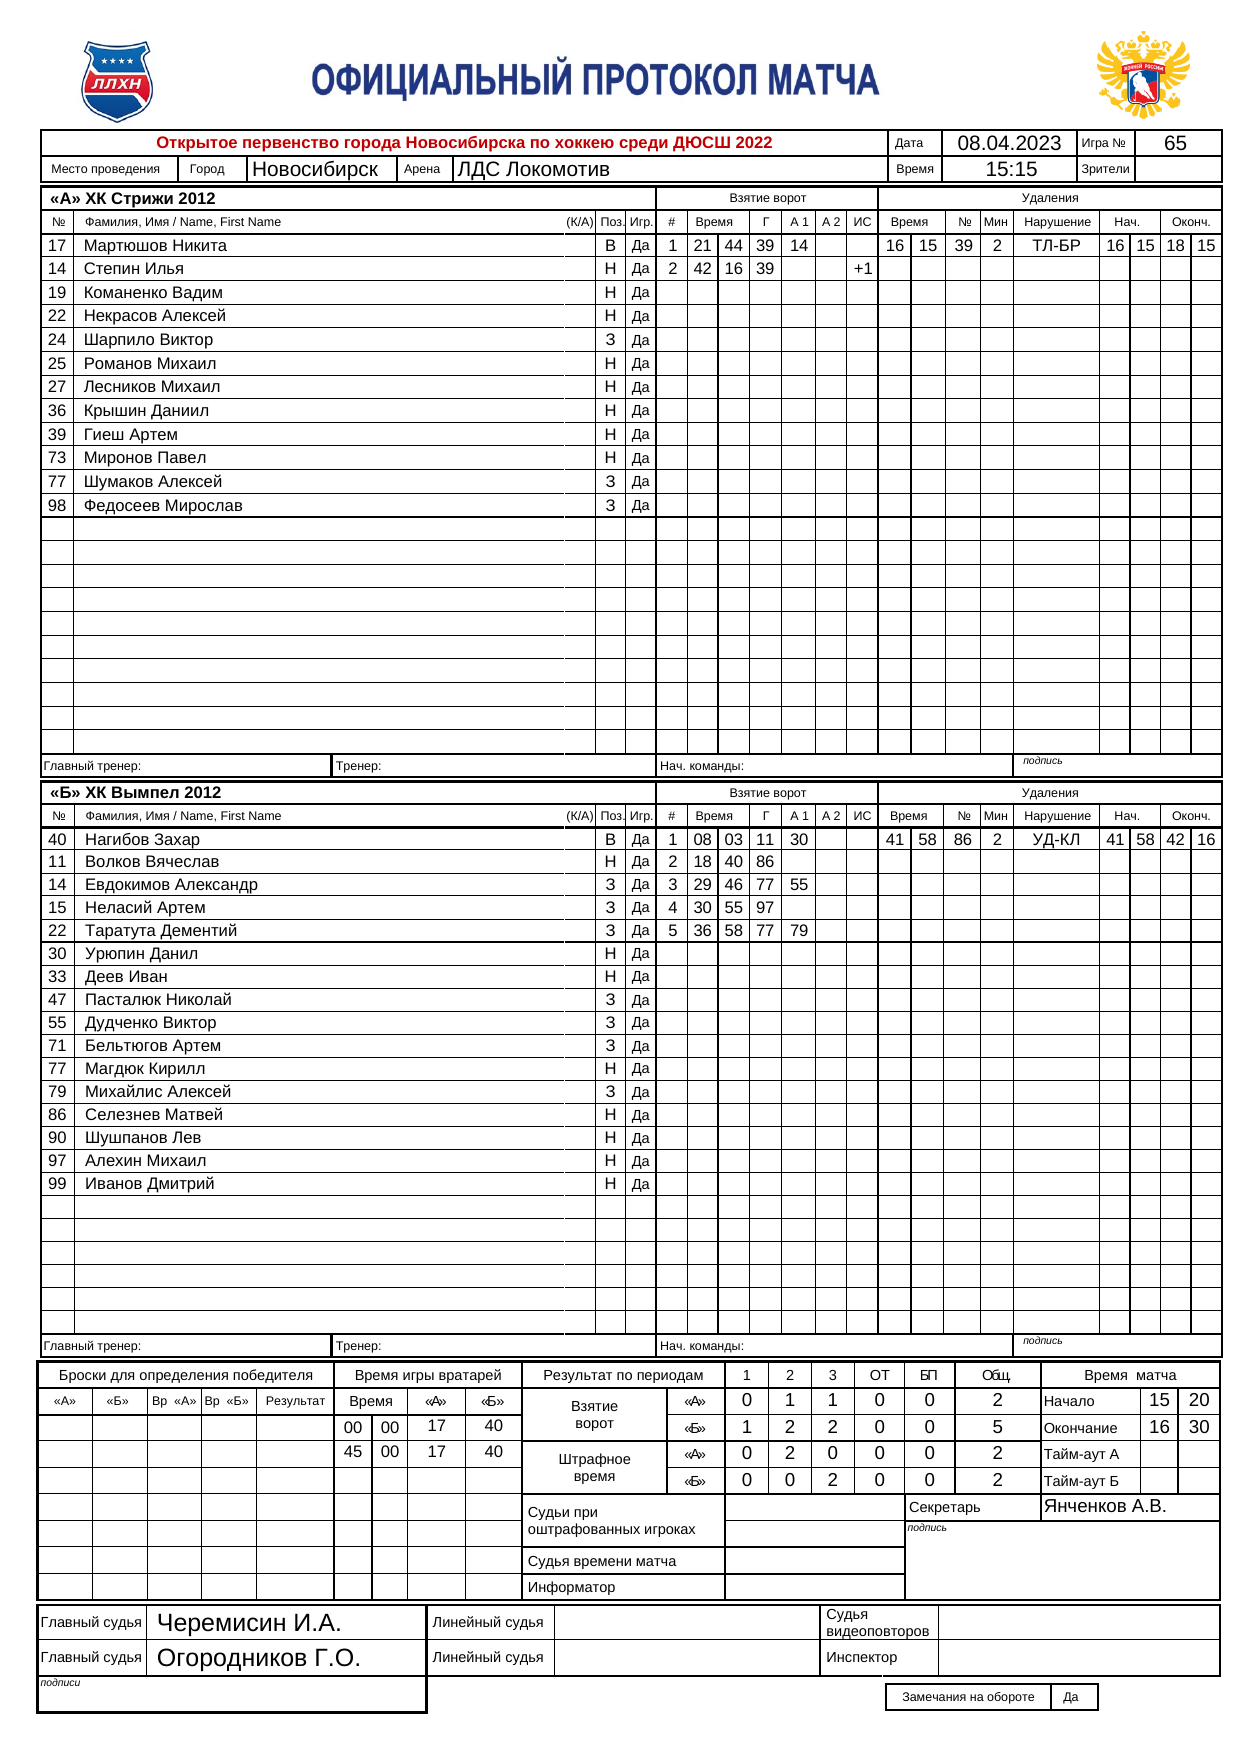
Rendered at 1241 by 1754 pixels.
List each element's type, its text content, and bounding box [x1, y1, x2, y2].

table_cell [1192, 707, 1221, 729]
table_cell 42 [688, 257, 717, 280]
table_cell [719, 1127, 749, 1149]
table_cell [912, 1196, 943, 1218]
table_cell Крышин Даниил [74, 399, 564, 422]
table_cell [1100, 989, 1129, 1011]
table_cell [1014, 1081, 1099, 1103]
table_cell [1192, 683, 1221, 706]
table_cell [750, 1173, 781, 1195]
table_cell [816, 235, 846, 256]
table_cell [1014, 1035, 1099, 1057]
table_cell 0 [726, 1468, 768, 1493]
table_cell [750, 541, 781, 564]
table_cell Команенко Вадим [74, 281, 564, 303]
table_cell [816, 446, 846, 469]
table_cell [688, 1012, 717, 1033]
table_cell 22 [42, 920, 74, 941]
table_cell Да [626, 305, 655, 327]
table_cell Да [626, 446, 655, 469]
table_cell [879, 966, 910, 987]
table_cell [816, 1173, 846, 1195]
table_cell Нач. [1100, 805, 1160, 826]
table_cell 2 [769, 1442, 811, 1467]
table_cell [1192, 989, 1221, 1011]
table_cell [946, 707, 980, 729]
table_cell [1192, 1288, 1221, 1310]
table_cell [1131, 850, 1160, 872]
table_cell [1100, 1127, 1129, 1149]
table_cell 30 [688, 896, 717, 918]
table_cell [1100, 896, 1129, 918]
table_cell [981, 1035, 1013, 1057]
table_cell [879, 707, 910, 729]
table_cell [946, 518, 980, 540]
table_cell Да [626, 966, 655, 987]
table_cell [1161, 1288, 1190, 1310]
table_cell 86 [750, 850, 781, 872]
table_cell «А» [668, 1442, 724, 1467]
table_cell [1014, 1219, 1099, 1241]
table_cell 77 [42, 1058, 74, 1079]
table_cell [565, 1012, 595, 1033]
table_cell [944, 1242, 980, 1264]
table_cell [596, 730, 625, 753]
table_cell 0 [855, 1389, 904, 1413]
table_cell [981, 399, 1013, 422]
table_cell [981, 1311, 1013, 1333]
table_cell 0 [905, 1468, 954, 1493]
table_cell [688, 1196, 717, 1218]
table_cell [257, 1521, 333, 1546]
table_cell [657, 541, 687, 564]
table_header Удаления [879, 783, 1221, 803]
table_cell 40 [466, 1416, 521, 1440]
picture [5, 28, 1197, 129]
table_cell [750, 1242, 781, 1264]
table_cell [719, 305, 749, 327]
table_cell [1131, 470, 1160, 493]
table_cell 47 [42, 989, 74, 1011]
table_cell [1014, 1012, 1099, 1033]
table_cell 2 [981, 235, 1013, 256]
table_cell [565, 683, 595, 706]
table_cell Тайм-аут Б [1042, 1468, 1140, 1493]
table_cell [1161, 1219, 1190, 1241]
table_cell [565, 636, 595, 658]
table_cell [1131, 399, 1160, 422]
table_cell # [657, 211, 687, 233]
table_cell [626, 659, 655, 682]
table_cell [1192, 1265, 1221, 1287]
table_cell [981, 1265, 1013, 1287]
table_cell 22 [42, 305, 73, 327]
table_cell [1131, 1265, 1160, 1287]
table_cell [1161, 257, 1190, 280]
table_cell [1100, 1173, 1129, 1195]
table_cell [1131, 1012, 1160, 1033]
table_cell Инспектор [821, 1640, 938, 1675]
table_cell [1100, 1288, 1129, 1310]
table_cell [565, 399, 595, 422]
table_header Результат по периодам [523, 1363, 724, 1387]
table_cell Время [879, 805, 943, 826]
table_cell [912, 896, 943, 918]
table_cell [847, 707, 877, 729]
table_cell [1100, 1081, 1129, 1103]
table_cell [74, 683, 564, 706]
table_cell [981, 1150, 1013, 1172]
table_cell Да [626, 1150, 655, 1172]
table_cell [565, 989, 595, 1011]
table_cell [626, 518, 655, 540]
table_cell 0 [726, 1442, 768, 1467]
table_cell [74, 612, 564, 634]
table_cell 79 [782, 920, 815, 941]
table_cell Н [596, 399, 625, 422]
table_cell 08 [688, 829, 717, 849]
table_cell «А» [39, 1389, 92, 1413]
table_cell [596, 659, 625, 682]
table_cell А 1 [782, 211, 815, 233]
table_cell [657, 1311, 687, 1333]
table_cell УД-КЛ [1014, 829, 1099, 849]
table_cell Главный тренер: [42, 755, 330, 776]
table_cell [1131, 683, 1160, 706]
table_cell [1100, 588, 1129, 611]
table_cell [847, 494, 877, 516]
table_cell [1192, 850, 1221, 872]
table_cell [912, 1288, 943, 1310]
table_cell [75, 1265, 564, 1287]
table_cell [726, 1548, 904, 1573]
table_cell [782, 328, 815, 351]
table_cell [1100, 850, 1129, 872]
table_cell [1100, 1196, 1129, 1218]
table_cell [816, 565, 846, 587]
table_cell [596, 518, 625, 540]
table_cell [879, 683, 910, 706]
table_cell [596, 1196, 625, 1218]
table_cell [1161, 1081, 1190, 1103]
table_cell [719, 1150, 749, 1172]
table_cell [782, 1035, 815, 1057]
table_cell [202, 1416, 256, 1440]
table_cell 24 [42, 328, 73, 351]
table_cell [847, 565, 877, 587]
table_cell [879, 730, 910, 753]
table_cell 79 [42, 1081, 74, 1103]
table_cell Время [889, 157, 941, 181]
table_cell [750, 966, 781, 987]
table_cell [1131, 565, 1160, 587]
table_cell 3 [657, 874, 687, 895]
table_cell [93, 1547, 147, 1573]
table_cell [782, 1311, 815, 1333]
table_cell [782, 966, 815, 987]
table_cell Шумаков Алексей [74, 470, 564, 493]
table_cell [1100, 1035, 1129, 1057]
table_cell [944, 1265, 980, 1287]
table_cell [1161, 730, 1190, 753]
table_cell [750, 1058, 781, 1079]
table_cell Город [179, 157, 246, 181]
table_cell [657, 423, 687, 445]
table_cell [981, 920, 1013, 941]
table_cell [657, 1081, 687, 1103]
table_cell [1131, 494, 1160, 516]
table_cell Да [626, 257, 655, 280]
table_cell [1014, 612, 1099, 634]
table_cell [912, 874, 943, 895]
table_cell [42, 1311, 74, 1333]
table_cell [1014, 874, 1099, 895]
table_cell [1100, 494, 1129, 516]
table_cell 55 [782, 874, 815, 895]
table_cell 00 [373, 1441, 407, 1467]
table_cell [565, 1196, 595, 1218]
table_cell [42, 588, 73, 611]
table_cell [816, 636, 846, 658]
table_cell [981, 1196, 1013, 1218]
table_header Удаления [879, 188, 1221, 209]
table_cell [1131, 446, 1160, 469]
table_cell 44 [719, 235, 749, 256]
table_cell [75, 1242, 564, 1264]
table_cell Да [626, 235, 655, 256]
table_cell [912, 305, 945, 327]
table_cell [750, 399, 781, 422]
table_cell [946, 376, 980, 398]
table_cell [657, 470, 687, 493]
table_cell [596, 707, 625, 729]
table_cell [879, 423, 910, 445]
table_cell [1014, 1058, 1099, 1079]
table_cell [1192, 518, 1221, 540]
table_cell [93, 1494, 147, 1520]
table_cell [1014, 541, 1099, 564]
table_cell [782, 943, 815, 964]
table_cell Н [596, 1104, 625, 1126]
table_cell Н [596, 281, 625, 303]
table_cell [847, 1150, 877, 1172]
table_cell 30 [1179, 1415, 1219, 1440]
table_cell [626, 1265, 655, 1287]
table_cell [981, 541, 1013, 564]
table_cell Н [596, 1058, 625, 1079]
table_cell Да [626, 328, 655, 351]
table_cell [816, 730, 846, 753]
table_cell [719, 1104, 749, 1126]
table_cell 0 [905, 1415, 954, 1440]
table_cell [981, 683, 1013, 706]
table_cell [1100, 920, 1129, 941]
table_cell [912, 920, 943, 941]
table_cell [1131, 352, 1160, 374]
table_cell «А» [668, 1389, 724, 1413]
table_cell [565, 1288, 595, 1310]
table_cell [1100, 470, 1129, 493]
table_cell [847, 1127, 877, 1149]
table_cell [1014, 305, 1099, 327]
table_cell [657, 281, 687, 303]
table_cell [688, 966, 717, 987]
table_cell [847, 1058, 877, 1079]
table_cell [1100, 541, 1129, 564]
table_cell 40 [466, 1441, 521, 1467]
table_cell [912, 541, 945, 564]
table_cell [596, 1242, 625, 1264]
table_cell [657, 1012, 687, 1033]
table_cell ИС [847, 805, 877, 826]
table_cell [1161, 850, 1190, 872]
table_cell [1161, 518, 1190, 540]
table_cell № [944, 805, 980, 826]
table_cell [782, 850, 815, 872]
table_cell Огородников Г.О. [147, 1640, 425, 1675]
table_cell [719, 376, 749, 398]
table_header Время матча [1042, 1363, 1219, 1387]
table_cell 40 [42, 829, 74, 849]
table_cell [1161, 352, 1190, 374]
table_cell [1179, 1468, 1219, 1493]
table_cell [946, 281, 980, 303]
table_cell [847, 659, 877, 682]
table_cell [1161, 588, 1190, 611]
table_cell [1100, 352, 1129, 374]
table_cell [1100, 257, 1129, 280]
table_cell [719, 1219, 749, 1241]
table_cell [565, 1035, 595, 1057]
table_cell [1100, 518, 1129, 540]
table_cell [946, 588, 980, 611]
table_cell [565, 1150, 595, 1172]
table_cell [75, 1219, 564, 1241]
table_cell [879, 1219, 910, 1241]
table_cell Алехин Михаил [75, 1150, 564, 1172]
table_cell [1131, 1035, 1160, 1057]
table_cell З [596, 470, 625, 493]
table_cell [879, 257, 910, 280]
table_cell [42, 565, 73, 587]
table_cell [912, 494, 945, 516]
table_cell [202, 1521, 256, 1546]
table_cell Евдокимов Александр [75, 874, 564, 895]
table_cell [944, 943, 980, 964]
table_cell [719, 446, 749, 469]
table_cell [847, 376, 877, 398]
table_cell [879, 494, 910, 516]
table_cell Деев Иван [75, 966, 564, 987]
table_cell [373, 1468, 407, 1493]
table_cell [1014, 943, 1099, 964]
table_cell [42, 1196, 74, 1218]
table_cell [1014, 1150, 1099, 1172]
table_cell [565, 1104, 595, 1126]
table_cell [847, 612, 877, 634]
table_cell Тренер: [333, 755, 655, 776]
table_cell [981, 281, 1013, 303]
table_cell Да [626, 1127, 655, 1149]
table_cell [1131, 1127, 1160, 1149]
table_cell [1131, 659, 1160, 682]
table_cell [782, 376, 815, 398]
table_cell [1131, 1196, 1160, 1218]
table_cell [1131, 281, 1160, 303]
table_cell [1014, 1173, 1099, 1195]
table_cell [847, 943, 877, 964]
table_cell [657, 1150, 687, 1172]
table_cell [981, 1127, 1013, 1149]
table_cell Н [596, 376, 625, 398]
table_cell 19 [42, 281, 73, 303]
table_cell [847, 1219, 877, 1241]
table_cell [565, 1081, 595, 1103]
table_cell Нач. команды: [657, 1335, 1012, 1356]
table_cell [879, 470, 910, 493]
table_cell Да [626, 423, 655, 445]
table_cell [912, 1035, 943, 1057]
table_cell [847, 1242, 877, 1264]
table_cell [565, 829, 595, 849]
table_cell [408, 1494, 465, 1520]
table_cell [565, 541, 595, 564]
table_cell [879, 1058, 910, 1079]
table_cell [782, 281, 815, 303]
table_cell Федосеев Мирослав [74, 494, 564, 516]
table_cell [782, 446, 815, 469]
table_cell [688, 565, 717, 587]
table_cell [1014, 257, 1099, 280]
table_cell [879, 541, 910, 564]
table_cell [565, 281, 595, 303]
table_cell [782, 1081, 815, 1103]
table_cell [847, 989, 877, 1011]
table_cell [981, 1242, 1013, 1264]
table_cell [1014, 896, 1099, 918]
table_cell [879, 989, 910, 1011]
table_cell Н [596, 943, 625, 964]
table_cell [657, 518, 687, 540]
table_cell [1100, 1242, 1129, 1264]
table_cell «А» [408, 1389, 465, 1413]
table_cell [688, 305, 717, 327]
table_header Игра № [1078, 131, 1134, 155]
table_cell [1014, 376, 1099, 398]
table_cell Черемисин И.А. [147, 1606, 425, 1639]
table_cell [981, 328, 1013, 351]
table_cell 97 [750, 896, 781, 918]
table_cell [981, 730, 1013, 753]
table_cell [750, 588, 781, 611]
table_cell [719, 707, 749, 729]
table_cell [1192, 1173, 1221, 1195]
table_cell [944, 874, 980, 895]
table_cell [688, 1219, 717, 1241]
table_cell 41 [1100, 829, 1129, 849]
table_cell [688, 1081, 717, 1103]
table_cell Да [626, 281, 655, 303]
table_cell [1131, 1150, 1160, 1172]
table_cell [782, 1012, 815, 1033]
table_cell [1161, 1242, 1190, 1264]
table_cell [879, 874, 910, 895]
table_cell [782, 565, 815, 587]
table_cell [657, 1196, 687, 1218]
table_cell [565, 352, 595, 374]
table_cell [719, 1265, 749, 1287]
table_cell [1161, 328, 1190, 351]
table_cell [981, 565, 1013, 587]
table_cell [1161, 920, 1190, 941]
table_header «А» ХК Стрижи 2012 [42, 188, 655, 209]
table_cell [816, 612, 846, 634]
table_cell [912, 423, 945, 445]
table_cell [719, 1242, 749, 1264]
table_cell [202, 1494, 256, 1520]
table_cell [42, 636, 73, 658]
table_cell 36 [688, 920, 717, 941]
table_cell 41 [879, 829, 910, 849]
table_cell [688, 989, 717, 1011]
table_cell [1100, 328, 1129, 351]
table_cell 0 [855, 1415, 904, 1440]
table_cell [816, 874, 846, 895]
table_cell [912, 518, 945, 540]
table_cell 18 [1161, 235, 1190, 256]
table_cell [847, 896, 877, 918]
table_cell [1014, 1265, 1099, 1287]
table_cell [596, 636, 625, 658]
table_cell 03 [719, 829, 749, 849]
table_cell [719, 565, 749, 587]
table_cell [1192, 1081, 1221, 1103]
table_cell 58 [1131, 829, 1160, 849]
table_cell [1100, 707, 1129, 729]
table_cell [750, 1288, 781, 1310]
table_header Общ. [956, 1363, 1040, 1387]
table_cell [847, 1081, 877, 1103]
table_cell [816, 1150, 846, 1172]
table_cell [782, 470, 815, 493]
table_cell 40 [719, 850, 749, 872]
table_cell Судья времени матча [523, 1548, 724, 1573]
table_cell 45 [335, 1441, 371, 1467]
table_cell [1161, 1104, 1190, 1126]
table_cell А 1 [782, 805, 815, 826]
table_cell [626, 707, 655, 729]
table_cell [750, 1104, 781, 1126]
table_cell [42, 659, 73, 682]
table_cell [596, 1311, 625, 1333]
table_cell [944, 1196, 980, 1218]
table_cell [565, 1058, 595, 1079]
table_cell 2 [981, 829, 1013, 849]
table_cell [782, 659, 815, 682]
table_cell [782, 1242, 815, 1264]
table_cell [1131, 730, 1160, 753]
table_cell [939, 1606, 1219, 1639]
table_cell [719, 399, 749, 422]
table_cell 73 [42, 446, 73, 469]
table_cell Нарушение [1014, 805, 1099, 826]
table_cell [912, 1173, 943, 1195]
table_cell Янченков А.В. [1042, 1495, 1219, 1520]
table_cell [1161, 636, 1190, 658]
table_cell [782, 730, 815, 753]
table_cell [719, 541, 749, 564]
table_cell Главный судья [39, 1606, 146, 1639]
table_cell [912, 588, 945, 611]
table_cell 15 [1131, 235, 1160, 256]
table_cell 1 [726, 1415, 768, 1440]
table_cell А 2 [816, 805, 846, 826]
table_cell [816, 1127, 846, 1149]
table_cell [879, 1150, 910, 1172]
table_cell [847, 874, 877, 895]
table_cell Судья видеоповторов [821, 1606, 938, 1639]
table_cell [879, 659, 910, 682]
table_cell [847, 281, 877, 303]
table_cell [719, 636, 749, 658]
table_cell З [596, 1012, 625, 1033]
table_cell [657, 612, 687, 634]
table_cell [596, 541, 625, 564]
table_cell [912, 565, 945, 587]
table_cell [565, 707, 595, 729]
table_cell [750, 1150, 781, 1172]
table_cell Неласий Артем [75, 896, 564, 918]
table_cell [1141, 1441, 1177, 1467]
table_cell Нагибов Захар [75, 829, 564, 849]
table_cell [1131, 989, 1160, 1011]
table_cell 0 [812, 1442, 854, 1467]
table_cell [879, 1311, 910, 1333]
table_cell [1100, 399, 1129, 422]
table_cell [1100, 1058, 1129, 1079]
table_cell [847, 399, 877, 422]
table_cell [1161, 1127, 1190, 1149]
table_cell [428, 1677, 882, 1711]
table_cell [944, 1104, 980, 1126]
table_cell Да [626, 920, 655, 941]
table_cell [879, 518, 910, 540]
table_cell [879, 1081, 910, 1103]
table_cell [657, 683, 687, 706]
table_cell [816, 352, 846, 374]
table_cell 1 [812, 1389, 854, 1413]
table_cell Да [626, 376, 655, 398]
table_cell [596, 565, 625, 587]
table_cell 58 [912, 829, 943, 849]
table_cell [912, 707, 945, 729]
table_cell [719, 423, 749, 445]
table_cell [148, 1521, 201, 1546]
table_cell [1100, 1219, 1129, 1241]
table_cell [1131, 328, 1160, 351]
table_cell Вр «А» [148, 1389, 201, 1413]
table_cell 20 [1179, 1389, 1219, 1413]
table_cell [912, 1081, 943, 1103]
table_cell [1192, 494, 1221, 516]
table_cell [750, 683, 781, 706]
table_cell 30 [42, 943, 74, 964]
table_cell [335, 1547, 371, 1573]
table_cell [688, 352, 717, 374]
table_cell [912, 328, 945, 351]
table_cell [912, 659, 945, 682]
table_cell [565, 1127, 595, 1149]
table_cell [816, 518, 846, 540]
table_cell [719, 281, 749, 303]
table_cell [93, 1574, 147, 1599]
table_cell [1161, 565, 1190, 587]
table_cell [719, 1288, 749, 1310]
table_cell 14 [782, 235, 815, 256]
table_cell [750, 376, 781, 398]
table_cell Да [626, 470, 655, 493]
table_cell [750, 281, 781, 303]
table_cell Результат [257, 1389, 333, 1413]
table_cell Некрасов Алексей [74, 305, 564, 327]
table_header Дата [889, 131, 941, 155]
table_cell 17 [408, 1416, 465, 1440]
table_cell [782, 518, 815, 540]
table_cell Да [626, 1012, 655, 1033]
table_cell [688, 1104, 717, 1126]
table_cell [626, 612, 655, 634]
table_cell [1192, 612, 1221, 634]
table_cell [981, 966, 1013, 987]
table_cell [912, 1104, 943, 1126]
table_cell [1161, 896, 1190, 918]
table_cell Фамилия, Имя / Name, First Name [75, 805, 565, 826]
table_cell Линейный судья [428, 1606, 554, 1639]
table_cell [782, 1058, 815, 1079]
table_cell 1 [657, 829, 687, 849]
table_cell [750, 989, 781, 1011]
table_cell [816, 281, 846, 303]
table_cell [688, 636, 717, 658]
table_cell [981, 943, 1013, 964]
table_cell 42 [1161, 829, 1190, 849]
table_cell Главный судья [39, 1640, 146, 1675]
table_cell [626, 1311, 655, 1333]
table_cell ИС [847, 211, 877, 233]
table_cell [816, 1035, 846, 1057]
table_cell [750, 518, 781, 540]
table_cell [1192, 1012, 1221, 1033]
table_cell [657, 352, 687, 374]
table_header Броски для определения победителя [39, 1363, 333, 1387]
table_cell [946, 399, 980, 422]
table_cell [688, 399, 717, 422]
table_cell [816, 328, 846, 351]
table_header Да [1052, 1685, 1097, 1709]
table_cell [657, 1242, 687, 1264]
table_cell [1192, 352, 1221, 374]
table_cell [1192, 541, 1221, 564]
table_cell [688, 1288, 717, 1310]
table_cell 39 [750, 257, 781, 280]
table_cell [750, 943, 781, 964]
table_cell [39, 1574, 92, 1599]
table_cell [1161, 1035, 1190, 1057]
table_cell [688, 1150, 717, 1172]
table_cell [981, 989, 1013, 1011]
table_cell 0 [769, 1468, 811, 1493]
table_cell [719, 683, 749, 706]
table_cell [1014, 446, 1099, 469]
table_cell Время [335, 1389, 407, 1413]
table_cell [1014, 659, 1099, 682]
table_cell подписи [39, 1677, 425, 1711]
table_cell [1014, 328, 1099, 351]
table_cell [1192, 659, 1221, 682]
table_cell [688, 1035, 717, 1057]
table_cell 29 [688, 874, 717, 895]
table_cell [1192, 636, 1221, 658]
table_cell [1100, 966, 1129, 987]
table_cell [688, 518, 717, 540]
table_cell [912, 612, 945, 634]
table_cell [879, 1196, 910, 1218]
table_cell [1192, 470, 1221, 493]
table_cell [1100, 1311, 1129, 1333]
table_cell [750, 1265, 781, 1287]
table_cell З [596, 874, 625, 895]
table_cell [879, 1173, 910, 1195]
table_cell [1161, 1173, 1190, 1195]
table_cell [719, 730, 749, 753]
table_cell [944, 1081, 980, 1103]
table_cell [946, 541, 980, 564]
table_cell [879, 328, 910, 351]
table_cell [657, 730, 687, 753]
table_cell [565, 235, 595, 256]
table_cell Н [596, 1173, 625, 1195]
table_cell [626, 636, 655, 658]
table_cell [750, 328, 781, 351]
table_cell Игр. [626, 211, 655, 233]
table_cell 2 [657, 850, 687, 872]
table_cell Новосибирск [248, 157, 396, 181]
table_cell [816, 257, 846, 280]
table_cell [1131, 518, 1160, 540]
table_cell [657, 1265, 687, 1287]
table_cell [1161, 1311, 1190, 1333]
table_cell Судьи при оштрафованных игроках [523, 1495, 724, 1546]
table_cell [847, 446, 877, 469]
table_cell [1014, 683, 1099, 706]
table_cell [657, 1104, 687, 1126]
table_cell [1161, 376, 1190, 398]
table_cell [688, 659, 717, 682]
table_cell [335, 1521, 371, 1546]
table_cell [879, 896, 910, 918]
table_cell [879, 376, 910, 398]
table_cell 77 [42, 470, 73, 493]
table_cell подпись [1014, 755, 1221, 776]
table_cell [879, 1012, 910, 1033]
table_cell [1192, 920, 1221, 941]
table_cell [657, 376, 687, 398]
table_cell [1161, 707, 1190, 729]
table_cell [688, 1127, 717, 1149]
table_cell [257, 1494, 333, 1520]
table_cell [466, 1494, 521, 1520]
table_cell [719, 1173, 749, 1195]
table_cell подпись [1014, 1335, 1221, 1356]
table_cell [981, 494, 1013, 516]
table_cell [782, 707, 815, 729]
table_cell [565, 1265, 595, 1287]
table_cell [42, 1219, 74, 1241]
table_cell [816, 399, 846, 422]
table_cell [1014, 470, 1099, 493]
table_cell [1100, 423, 1129, 445]
table_cell [816, 1081, 846, 1103]
table_cell «Б » [466, 1389, 521, 1413]
table_cell [565, 305, 595, 327]
table_cell Да [626, 943, 655, 964]
table_cell Миронов Павел [74, 446, 564, 469]
table_cell Тренер: [333, 1335, 655, 1356]
table_cell [1014, 565, 1099, 587]
table_header 1 [726, 1363, 768, 1387]
table_cell 99 [42, 1173, 74, 1195]
table_cell [408, 1547, 465, 1573]
table_cell З [596, 920, 625, 941]
table_cell [565, 470, 595, 493]
table_cell [847, 1196, 877, 1218]
table_cell [626, 1288, 655, 1310]
table_cell [1161, 966, 1190, 987]
table_cell З [596, 1035, 625, 1057]
table_header БП [905, 1363, 954, 1387]
table_cell 15 [1192, 235, 1221, 256]
table_cell [981, 707, 1013, 729]
table_cell Да [626, 1035, 655, 1057]
table_cell 15 [912, 235, 945, 256]
table_cell [946, 494, 980, 516]
table_cell [42, 1288, 74, 1310]
table_cell [1100, 281, 1129, 303]
table_cell 00 [373, 1416, 407, 1440]
table_cell Место проведения [42, 157, 177, 181]
table_cell 0 [905, 1389, 954, 1413]
table_cell [466, 1468, 521, 1493]
table_cell [657, 1288, 687, 1310]
table_cell [726, 1575, 904, 1599]
table_cell [1161, 874, 1190, 895]
table_cell [1161, 281, 1190, 303]
table_cell 11 [750, 829, 781, 849]
table_cell Взятие ворот [523, 1389, 666, 1440]
table_cell [719, 588, 749, 611]
table_cell [626, 1196, 655, 1218]
table_cell [719, 659, 749, 682]
table_header Замечания на обороте [887, 1685, 1050, 1709]
table_cell [39, 1416, 92, 1440]
table_cell [719, 352, 749, 374]
table_cell [981, 1058, 1013, 1079]
table_cell 00 [335, 1416, 371, 1440]
table_cell [657, 1127, 687, 1149]
table_cell [816, 1288, 846, 1310]
table_cell [750, 659, 781, 682]
table_cell [1099, 1682, 1220, 1711]
table_cell [816, 1219, 846, 1241]
table_cell [847, 305, 877, 327]
table_cell [565, 328, 595, 351]
table_cell [719, 470, 749, 493]
table_cell [596, 1288, 625, 1310]
table_cell 4 [657, 896, 687, 918]
table_cell [1131, 1311, 1160, 1333]
table_cell [1161, 446, 1190, 469]
table_cell В [596, 829, 625, 849]
table_cell [1192, 966, 1221, 987]
table_cell [816, 1012, 846, 1033]
table_cell 55 [42, 1012, 74, 1033]
table_cell 1 [657, 235, 687, 256]
table_cell [1161, 399, 1190, 422]
table_cell 2 [657, 257, 687, 280]
table_cell [565, 257, 595, 280]
table_cell [466, 1521, 521, 1546]
table_cell [946, 328, 980, 351]
table_cell [1014, 423, 1099, 445]
table_cell Штрафное время [523, 1442, 666, 1493]
table_cell [847, 1311, 877, 1333]
table_cell [750, 565, 781, 587]
table_cell [944, 1173, 980, 1195]
table_cell [42, 612, 73, 634]
table_cell [981, 446, 1013, 469]
table_cell [1131, 423, 1160, 445]
table_cell Поз. [596, 211, 625, 233]
table_header 65 [1136, 131, 1221, 155]
table_cell З [596, 328, 625, 351]
table_cell [816, 943, 846, 964]
table_cell [946, 730, 980, 753]
table_cell [1192, 399, 1221, 422]
table_cell [1014, 850, 1099, 872]
table_cell [816, 966, 846, 987]
table_cell [939, 1640, 1219, 1675]
table_cell [946, 683, 980, 706]
table_cell [879, 943, 910, 964]
table_cell [1100, 1150, 1129, 1172]
table_cell [565, 446, 595, 469]
table_cell Мин [981, 211, 1013, 233]
table_cell [726, 1521, 904, 1546]
table_cell [1192, 446, 1221, 469]
table_cell [1136, 157, 1221, 181]
table_cell [879, 352, 910, 374]
table_cell [782, 1265, 815, 1287]
table_cell [202, 1441, 256, 1467]
table_cell [657, 494, 687, 516]
table_cell [981, 1104, 1013, 1126]
table_cell Да [626, 896, 655, 918]
table_cell [1192, 588, 1221, 611]
table_cell Г [750, 805, 781, 826]
table_cell [688, 1242, 717, 1264]
table_cell [1014, 1242, 1099, 1264]
table_cell [816, 1265, 846, 1287]
table_cell [257, 1441, 333, 1467]
table_cell 39 [946, 235, 980, 256]
table_header 08.04.2023 [943, 131, 1076, 155]
table_cell [1014, 730, 1099, 753]
table_cell 27 [42, 376, 73, 398]
table_cell [816, 588, 846, 611]
table_cell 30 [782, 829, 815, 849]
table_cell [847, 541, 877, 564]
table_cell [1131, 612, 1160, 634]
table_cell 0 [726, 1389, 768, 1413]
table_cell [408, 1574, 465, 1599]
table_cell [981, 305, 1013, 327]
table_cell [688, 943, 717, 964]
table_cell [879, 850, 910, 872]
table_cell [816, 896, 846, 918]
table_cell [1161, 1058, 1190, 1079]
table_cell [879, 305, 910, 327]
table_cell [912, 376, 945, 398]
table_cell [335, 1494, 371, 1520]
table_cell [816, 376, 846, 398]
table_cell Арена [398, 157, 452, 181]
table_cell [1192, 730, 1221, 753]
table_cell [596, 683, 625, 706]
table_cell Н [596, 1127, 625, 1149]
table_cell [879, 1288, 910, 1310]
table_cell [981, 896, 1013, 918]
table_cell [1192, 1104, 1221, 1126]
table_cell [750, 446, 781, 469]
table_cell [981, 636, 1013, 658]
table_cell «Б» [93, 1389, 147, 1413]
table_cell [657, 399, 687, 422]
table_cell 15:15 [943, 157, 1076, 181]
table_cell [1161, 423, 1190, 445]
table_cell Нач. [1100, 211, 1160, 233]
table_header Открытое первенство города Новосибирска по хоккею среди ДЮСШ 2022 [42, 131, 887, 155]
table_cell [944, 896, 980, 918]
table_cell «Б» [668, 1468, 724, 1493]
table_cell [847, 920, 877, 941]
table_cell [912, 1058, 943, 1079]
table_cell [879, 399, 910, 422]
table_cell [688, 446, 717, 469]
table_cell [847, 1035, 877, 1057]
table_cell [1131, 1058, 1160, 1079]
table_cell [912, 966, 943, 987]
table_cell [555, 1640, 819, 1675]
table_cell [74, 659, 564, 682]
table_cell 16 [1192, 829, 1221, 849]
table_header Время игры вратарей [335, 1363, 521, 1387]
table_cell [39, 1547, 92, 1573]
table_cell [847, 1173, 877, 1195]
table_cell [1192, 1311, 1221, 1333]
table_header 3 [812, 1363, 854, 1387]
table_cell [1161, 659, 1190, 682]
table_cell [816, 1311, 846, 1333]
table_cell Пасталюк Николай [75, 989, 564, 1011]
table_cell [1100, 1265, 1129, 1287]
table_cell [946, 470, 980, 493]
table_cell [335, 1468, 371, 1493]
table_cell [944, 989, 980, 1011]
table_cell [1100, 376, 1129, 398]
table_cell [1192, 1242, 1221, 1264]
table_cell +1 [847, 257, 877, 280]
table_cell [847, 588, 877, 611]
table_cell [75, 1196, 564, 1218]
table_cell [565, 1173, 595, 1195]
table_cell [782, 1219, 815, 1241]
table_cell [782, 352, 815, 374]
table_cell [782, 683, 815, 706]
table_cell [719, 1196, 749, 1218]
table_cell [782, 1173, 815, 1195]
table_cell 18 [688, 850, 717, 872]
table_cell [42, 518, 73, 540]
table_cell [847, 1288, 877, 1310]
table_cell [1192, 1150, 1221, 1172]
table_cell [1131, 1173, 1160, 1195]
table_cell [39, 1468, 92, 1493]
table_cell [782, 896, 815, 918]
table_cell [981, 1219, 1013, 1241]
table_cell [657, 588, 687, 611]
table_cell [883, 1677, 1220, 1681]
table_cell [688, 707, 717, 729]
table_cell [1131, 1104, 1160, 1126]
table_cell [816, 1196, 846, 1218]
table_cell 90 [42, 1127, 74, 1149]
table_cell [719, 1081, 749, 1103]
table_cell Да [626, 1173, 655, 1195]
table_cell [596, 588, 625, 611]
table_cell 2 [956, 1442, 1040, 1467]
table_cell Тайм-аут А [1042, 1441, 1140, 1467]
table_cell Михайлис Алексей [75, 1081, 564, 1103]
table_cell [912, 470, 945, 493]
table_cell [1192, 1196, 1221, 1218]
table_cell [847, 1012, 877, 1033]
table_cell [912, 636, 945, 658]
table_cell [626, 1242, 655, 1264]
table_cell [981, 588, 1013, 611]
table_cell 15 [1141, 1389, 1177, 1413]
table_cell [1014, 1127, 1099, 1149]
table_cell [1179, 1441, 1219, 1467]
table_cell подпись [906, 1522, 1219, 1599]
table_cell [688, 1173, 717, 1195]
table_cell № [42, 211, 73, 233]
table_cell [981, 1288, 1013, 1310]
table_cell [1192, 1219, 1221, 1241]
table_cell [565, 565, 595, 587]
table_cell [879, 1035, 910, 1057]
table_cell [816, 920, 846, 941]
table_cell [1131, 376, 1160, 398]
table_cell 17 [42, 235, 73, 256]
table_cell [1131, 541, 1160, 564]
table_cell [93, 1521, 147, 1546]
table_cell [657, 636, 687, 658]
table_cell З [596, 896, 625, 918]
table_cell [1014, 1311, 1099, 1333]
table_cell [1131, 257, 1160, 280]
table_cell Н [596, 1150, 625, 1172]
table_cell [74, 565, 564, 587]
table_cell [879, 588, 910, 611]
table_cell [719, 966, 749, 987]
table_cell [1161, 1265, 1190, 1287]
table_cell [782, 1288, 815, 1310]
table_cell [1131, 707, 1160, 729]
table_cell [1131, 896, 1160, 918]
table_cell [1014, 399, 1099, 422]
table_cell [42, 1242, 74, 1264]
table_cell [750, 305, 781, 327]
table_cell [719, 1012, 749, 1033]
table_cell [373, 1547, 407, 1573]
table_cell [466, 1547, 521, 1573]
table_cell [946, 352, 980, 374]
table_cell Дудченко Виктор [75, 1012, 564, 1033]
table_cell [879, 612, 910, 634]
table_cell [657, 1219, 687, 1241]
table_cell [750, 423, 781, 445]
table_cell Фамилия, Имя / Name, First Name [74, 211, 565, 233]
table_cell [688, 1311, 717, 1333]
table_cell [1100, 659, 1129, 682]
table_cell Линейный судья [428, 1640, 554, 1675]
table_cell Степин Илья [74, 257, 564, 280]
table_cell [750, 1035, 781, 1057]
table_cell [1100, 305, 1129, 327]
table_cell [946, 612, 980, 634]
table_cell [879, 281, 910, 303]
table_cell [1131, 1288, 1160, 1310]
table_cell [565, 850, 595, 872]
table_cell [750, 730, 781, 753]
table_cell 0 [855, 1442, 904, 1467]
table_cell [565, 1242, 595, 1264]
table_cell [626, 683, 655, 706]
table_cell [626, 588, 655, 611]
table_cell [1014, 494, 1099, 516]
table_cell 36 [42, 399, 73, 422]
table_cell [565, 966, 595, 987]
table_cell 71 [42, 1035, 74, 1057]
table_cell [1192, 565, 1221, 587]
table_cell [1131, 636, 1160, 658]
table_cell [688, 494, 717, 516]
table_cell [719, 943, 749, 964]
table_cell Иванов Дмитрий [75, 1173, 564, 1195]
table_cell [847, 1265, 877, 1287]
table_cell [816, 707, 846, 729]
table_cell [626, 1219, 655, 1241]
table_cell Игр. [626, 805, 655, 826]
table_cell [565, 896, 595, 918]
table_cell [565, 518, 595, 540]
table_cell [565, 730, 595, 753]
table_cell 14 [42, 874, 74, 895]
table_cell # [657, 805, 687, 826]
table_cell [750, 1196, 781, 1218]
table_cell [657, 989, 687, 1011]
table_cell Таратута Дементий [75, 920, 564, 941]
table_cell [74, 730, 564, 753]
table_cell [1192, 423, 1221, 445]
table_cell [565, 612, 595, 634]
table_cell [39, 1441, 92, 1467]
table_cell [782, 989, 815, 1011]
table_cell [1192, 896, 1221, 918]
table_cell [1014, 352, 1099, 374]
table_cell Да [626, 829, 655, 849]
table_cell [981, 423, 1013, 445]
table_cell [1100, 730, 1129, 753]
table_cell [1014, 1104, 1099, 1126]
table_cell [912, 943, 943, 964]
table_cell [657, 707, 687, 729]
table_cell Н [596, 966, 625, 987]
table_cell [816, 829, 846, 849]
table_cell [335, 1574, 371, 1599]
table_cell [565, 376, 595, 398]
table_cell [816, 989, 846, 1011]
table_header Взятие ворот [657, 188, 877, 209]
table_cell [626, 730, 655, 753]
table_cell Да [626, 989, 655, 1011]
table_cell [1131, 966, 1160, 987]
table_cell [202, 1574, 256, 1599]
table_cell [466, 1574, 521, 1599]
table_cell [782, 1150, 815, 1172]
table_cell [93, 1416, 147, 1440]
table_cell [373, 1521, 407, 1546]
table_cell [944, 1219, 980, 1241]
table_cell [847, 423, 877, 445]
table_cell [912, 1012, 943, 1033]
table_cell [912, 257, 945, 280]
table_cell [816, 683, 846, 706]
table_cell [750, 1081, 781, 1103]
table_header ОТ [855, 1363, 904, 1387]
table_cell [944, 1035, 980, 1057]
table_cell [782, 423, 815, 445]
table_cell [657, 659, 687, 682]
table_cell [944, 1150, 980, 1172]
table_cell [1014, 920, 1099, 941]
table_cell [816, 494, 846, 516]
table_cell [657, 1058, 687, 1079]
table_cell 14 [42, 257, 73, 280]
table_cell [657, 1035, 687, 1057]
table_cell [42, 683, 73, 706]
table_cell [148, 1416, 201, 1440]
table_cell [42, 1265, 74, 1287]
table_cell [847, 636, 877, 658]
table_cell (К/А) [565, 211, 595, 233]
table_cell [847, 966, 877, 987]
table_cell [1014, 707, 1099, 729]
table_cell [750, 1219, 781, 1241]
table_cell [688, 1265, 717, 1287]
table_header 2 [769, 1363, 811, 1387]
table_cell Оконч. [1161, 805, 1221, 826]
table_cell [42, 541, 73, 564]
table_cell [816, 1242, 846, 1264]
table_cell [912, 352, 945, 374]
table_cell [816, 659, 846, 682]
table_cell [944, 920, 980, 941]
table_cell [912, 446, 945, 469]
table_cell [202, 1468, 256, 1493]
table_cell [879, 920, 910, 941]
table_cell 2 [769, 1415, 811, 1440]
table_cell [555, 1606, 819, 1639]
table_cell 77 [750, 874, 781, 895]
table_cell [148, 1547, 201, 1573]
table_cell [1161, 470, 1190, 493]
table_cell Н [596, 850, 625, 872]
table_cell [879, 1265, 910, 1287]
table_cell [626, 565, 655, 587]
table_cell [782, 636, 815, 658]
table_cell [1192, 305, 1221, 327]
table_cell [565, 588, 595, 611]
table_cell 86 [944, 829, 980, 849]
table_cell [750, 352, 781, 374]
table_cell Лесников Михаил [74, 376, 564, 398]
table_cell [879, 636, 910, 658]
table_cell [946, 257, 980, 280]
table_cell Селезнев Матвей [75, 1104, 564, 1126]
table_cell Да [626, 874, 655, 895]
table_cell [1131, 1081, 1160, 1103]
table_cell [75, 1311, 564, 1333]
table_cell [912, 281, 945, 303]
table_cell [981, 1012, 1013, 1033]
table_cell [1014, 281, 1099, 303]
table_cell 2 [956, 1389, 1040, 1413]
table_cell [719, 518, 749, 540]
table_cell Начало [1042, 1389, 1140, 1413]
table_cell [847, 829, 877, 849]
table_cell 15 [42, 896, 74, 918]
table_cell [750, 1311, 781, 1333]
table_cell [782, 399, 815, 422]
table_cell Вр «Б» [202, 1389, 256, 1413]
table_cell [596, 612, 625, 634]
table_cell Зрители [1078, 157, 1134, 181]
table_cell [847, 470, 877, 493]
table_cell [1014, 1288, 1099, 1310]
table_cell [1192, 257, 1221, 280]
table_cell [688, 328, 717, 351]
table_cell [879, 565, 910, 587]
table_cell [1161, 989, 1190, 1011]
table_cell [39, 1521, 92, 1546]
table_cell Да [626, 850, 655, 872]
table_cell 0 [905, 1442, 954, 1467]
table_cell [912, 1150, 943, 1172]
table_cell [782, 257, 815, 280]
table_cell Да [626, 1104, 655, 1126]
table_cell [981, 874, 1013, 895]
table_cell [1161, 1012, 1190, 1033]
table_cell (К/А) [565, 805, 595, 826]
table_cell [847, 850, 877, 872]
table_cell [946, 446, 980, 469]
table_cell [1100, 1104, 1129, 1126]
table_cell [912, 399, 945, 422]
table_cell Волков Вячеслав [75, 850, 564, 872]
table_cell [782, 494, 815, 516]
table_cell [74, 518, 564, 540]
table_cell 25 [42, 352, 73, 374]
table_cell «Б» [668, 1415, 724, 1440]
table_cell [688, 612, 717, 634]
table_cell 16 [879, 235, 910, 256]
table_header «Б» ХК Вымпел 2012 [42, 783, 655, 803]
table_cell [816, 423, 846, 445]
table_cell [879, 1127, 910, 1149]
table_cell [782, 1104, 815, 1126]
table_cell [257, 1547, 333, 1573]
table_cell [42, 730, 73, 753]
table_cell № [42, 805, 74, 826]
table_cell Нач. команды: [657, 755, 1012, 776]
table_cell [39, 1494, 92, 1520]
table_cell [74, 541, 564, 564]
table_cell [373, 1494, 407, 1520]
table_cell [750, 494, 781, 516]
table_cell В [596, 235, 625, 256]
table_cell [946, 305, 980, 327]
table_cell 11 [42, 850, 74, 872]
table_cell [408, 1468, 465, 1493]
table_cell [912, 1127, 943, 1149]
table_cell [1161, 305, 1190, 327]
table_cell [148, 1441, 201, 1467]
table_cell [688, 1058, 717, 1079]
table_cell [981, 1081, 1013, 1103]
table_cell Урюпин Данил [75, 943, 564, 964]
table_cell [1131, 874, 1160, 895]
table_cell [565, 494, 595, 516]
table_cell Главный тренер: [42, 1335, 330, 1356]
table_cell [657, 1173, 687, 1195]
table_cell [688, 683, 717, 706]
table_cell Магдюк Кирилл [75, 1058, 564, 1079]
table_cell [719, 1311, 749, 1333]
table_cell [1192, 1058, 1221, 1079]
table_cell Да [626, 399, 655, 422]
table_cell [847, 683, 877, 706]
table_cell [879, 1104, 910, 1126]
table_cell Да [626, 494, 655, 516]
table_cell [816, 1058, 846, 1079]
table_cell [1131, 305, 1160, 327]
table_cell Романов Михаил [74, 352, 564, 374]
table_cell [816, 470, 846, 493]
table_cell [750, 707, 781, 729]
table_cell [719, 1058, 749, 1079]
table_cell [565, 659, 595, 682]
table_cell 16 [719, 257, 749, 280]
table_cell [847, 352, 877, 374]
table_cell [74, 636, 564, 658]
table_cell [847, 730, 877, 753]
table_cell 58 [719, 920, 749, 941]
table_cell [1131, 1219, 1160, 1241]
table_cell [912, 1265, 943, 1287]
table_cell [565, 1311, 595, 1333]
table_cell [981, 352, 1013, 374]
table_cell З [596, 989, 625, 1011]
table_cell [946, 659, 980, 682]
table_cell [1161, 1196, 1190, 1218]
table_cell [688, 588, 717, 611]
table_cell [257, 1416, 333, 1440]
table_cell Да [626, 352, 655, 374]
table_cell [912, 1242, 943, 1264]
table_cell Шушпанов Лев [75, 1127, 564, 1149]
table_cell Окончание [1042, 1415, 1140, 1440]
table_cell [847, 518, 877, 540]
table_cell [148, 1494, 201, 1520]
table_cell [782, 588, 815, 611]
table_cell [202, 1547, 256, 1573]
table_cell [1100, 1012, 1129, 1033]
table_cell 5 [956, 1415, 1040, 1440]
table_cell [1014, 636, 1099, 658]
table_cell [944, 1127, 980, 1149]
table_cell [148, 1574, 201, 1599]
table_cell [946, 565, 980, 587]
table_cell Да [626, 1081, 655, 1103]
table_cell 86 [42, 1104, 74, 1126]
table_cell [74, 707, 564, 729]
table_cell [373, 1574, 407, 1599]
table_cell [726, 1495, 904, 1520]
table_cell 1 [769, 1389, 811, 1413]
table_cell [565, 874, 595, 895]
table_cell [688, 730, 717, 753]
table_cell [944, 850, 980, 872]
table_cell [657, 446, 687, 469]
table_cell [944, 1012, 980, 1033]
table_cell З [596, 1081, 625, 1103]
table_cell [1131, 943, 1160, 964]
table_cell [688, 423, 717, 445]
table_cell Бельтюгов Артем [75, 1035, 564, 1057]
table_cell 5 [657, 920, 687, 941]
table_cell Время [688, 211, 749, 233]
table_cell [719, 328, 749, 351]
table_cell [847, 235, 877, 256]
table_cell [847, 1104, 877, 1126]
table_cell [565, 423, 595, 445]
table_cell [148, 1468, 201, 1493]
table_cell [1192, 328, 1221, 351]
table_cell [1014, 1196, 1099, 1218]
table_cell [719, 989, 749, 1011]
table_cell [1141, 1468, 1177, 1493]
table_cell [688, 470, 717, 493]
table_cell [912, 730, 945, 753]
table_cell А 2 [816, 211, 846, 233]
table_cell [1100, 446, 1129, 469]
table_cell [912, 683, 945, 706]
table_cell [912, 1219, 943, 1241]
table_cell [1131, 920, 1160, 941]
table_cell [750, 470, 781, 493]
table_cell [596, 1219, 625, 1241]
table_cell [912, 1311, 943, 1333]
table_cell [257, 1468, 333, 1493]
table_cell [408, 1521, 465, 1546]
table_cell [1161, 541, 1190, 564]
table_cell № [946, 211, 980, 233]
table_cell [626, 541, 655, 564]
table_cell [657, 943, 687, 964]
table_cell [1192, 376, 1221, 398]
table_cell Н [596, 305, 625, 327]
table_cell [1161, 612, 1190, 634]
table_cell 21 [688, 235, 717, 256]
table_cell [981, 659, 1013, 682]
table_cell [912, 989, 943, 1011]
table_cell 0 [855, 1468, 904, 1493]
table_cell [1014, 989, 1099, 1011]
table_cell [981, 612, 1013, 634]
table_cell [1161, 494, 1190, 516]
table_cell [719, 1035, 749, 1057]
table_cell Время [688, 805, 749, 826]
table_cell Н [596, 352, 625, 374]
table_cell [1100, 636, 1129, 658]
table_cell [565, 920, 595, 941]
table_cell 97 [42, 1150, 74, 1172]
table_cell 55 [719, 896, 749, 918]
table_cell [1192, 1127, 1221, 1149]
table_cell [981, 376, 1013, 398]
table_cell [750, 636, 781, 658]
table_cell [1161, 683, 1190, 706]
table_cell Н [596, 446, 625, 469]
table_cell [816, 305, 846, 327]
table_cell Информатор [523, 1575, 724, 1599]
table_cell [750, 612, 781, 634]
table_cell Нарушение [1014, 211, 1099, 233]
table_cell 77 [750, 920, 781, 941]
table_cell [657, 328, 687, 351]
table_cell Шарпило Виктор [74, 328, 564, 351]
table_cell [74, 588, 564, 611]
table_cell 16 [1100, 235, 1129, 256]
table_cell [782, 305, 815, 327]
table_cell [1014, 518, 1099, 540]
table_cell [688, 281, 717, 303]
table_cell [596, 1265, 625, 1287]
table_cell Мартюшов Никита [74, 235, 564, 256]
table_cell Гиеш Артем [74, 423, 564, 445]
table_cell [981, 257, 1013, 280]
table_cell [981, 470, 1013, 493]
table_cell [816, 850, 846, 872]
table_cell 39 [750, 235, 781, 256]
table_cell [1100, 612, 1129, 634]
table_cell [946, 636, 980, 658]
table_cell [1100, 565, 1129, 587]
table_cell Н [596, 257, 625, 280]
table_cell [719, 494, 749, 516]
table_cell [565, 943, 595, 964]
table_cell [1192, 281, 1221, 303]
table_cell [1192, 874, 1221, 895]
table_cell 16 [1141, 1415, 1177, 1440]
table_cell Н [596, 423, 625, 445]
table_cell [816, 1104, 846, 1126]
table_cell [1131, 1242, 1160, 1264]
table_cell [719, 612, 749, 634]
table_cell [981, 1173, 1013, 1195]
table_cell [782, 1196, 815, 1218]
table_cell [847, 328, 877, 351]
table_cell [879, 446, 910, 469]
table_cell [1014, 966, 1099, 987]
table_cell 33 [42, 966, 74, 987]
table_cell [257, 1574, 333, 1599]
table_cell [1100, 683, 1129, 706]
table_cell [750, 1012, 781, 1033]
table_cell [657, 966, 687, 987]
table_cell [688, 376, 717, 398]
table_cell [782, 1127, 815, 1149]
table_cell [981, 850, 1013, 872]
table_cell Мин [981, 805, 1013, 826]
table_cell [1100, 874, 1129, 895]
table_cell [750, 1127, 781, 1149]
table_cell [816, 541, 846, 564]
table_cell [42, 707, 73, 729]
table_cell [1100, 943, 1129, 964]
table_cell [1192, 943, 1221, 964]
table_cell 2 [812, 1415, 854, 1440]
table_cell 39 [42, 423, 73, 445]
table_cell [944, 1288, 980, 1310]
table_cell [1161, 1150, 1190, 1172]
table_cell [1192, 1035, 1221, 1057]
table_cell Г [750, 211, 781, 233]
table_cell [944, 1311, 980, 1333]
table_cell [75, 1288, 564, 1310]
table_cell [93, 1468, 147, 1493]
table_header Взятие ворот [657, 783, 877, 803]
table_cell [657, 305, 687, 327]
table_cell [1131, 588, 1160, 611]
table_cell [879, 1242, 910, 1264]
table_cell Секретарь [906, 1495, 1040, 1520]
table_cell [657, 565, 687, 587]
table_cell 2 [812, 1468, 854, 1493]
table_cell 2 [956, 1468, 1040, 1493]
table_cell [946, 423, 980, 445]
table_cell 17 [408, 1441, 465, 1467]
table_cell [1014, 588, 1099, 611]
table_cell [93, 1441, 147, 1467]
table_cell [944, 966, 980, 987]
table_cell [565, 1219, 595, 1241]
table_cell [981, 518, 1013, 540]
table_cell 46 [719, 874, 749, 895]
table_cell Поз. [596, 805, 625, 826]
table_cell Оконч. [1161, 211, 1221, 233]
table_cell ТЛ-БР [1014, 235, 1099, 256]
table_cell [1161, 943, 1190, 964]
table_cell [782, 541, 815, 564]
table_cell [912, 850, 943, 872]
table_cell З [596, 494, 625, 516]
table_cell [688, 541, 717, 564]
table_cell 98 [42, 494, 73, 516]
table_cell ЛДС Локомотив [454, 157, 887, 181]
table_cell [782, 612, 815, 634]
table_cell [944, 1058, 980, 1079]
table_cell Да [626, 1058, 655, 1079]
table_cell Время [879, 211, 945, 233]
